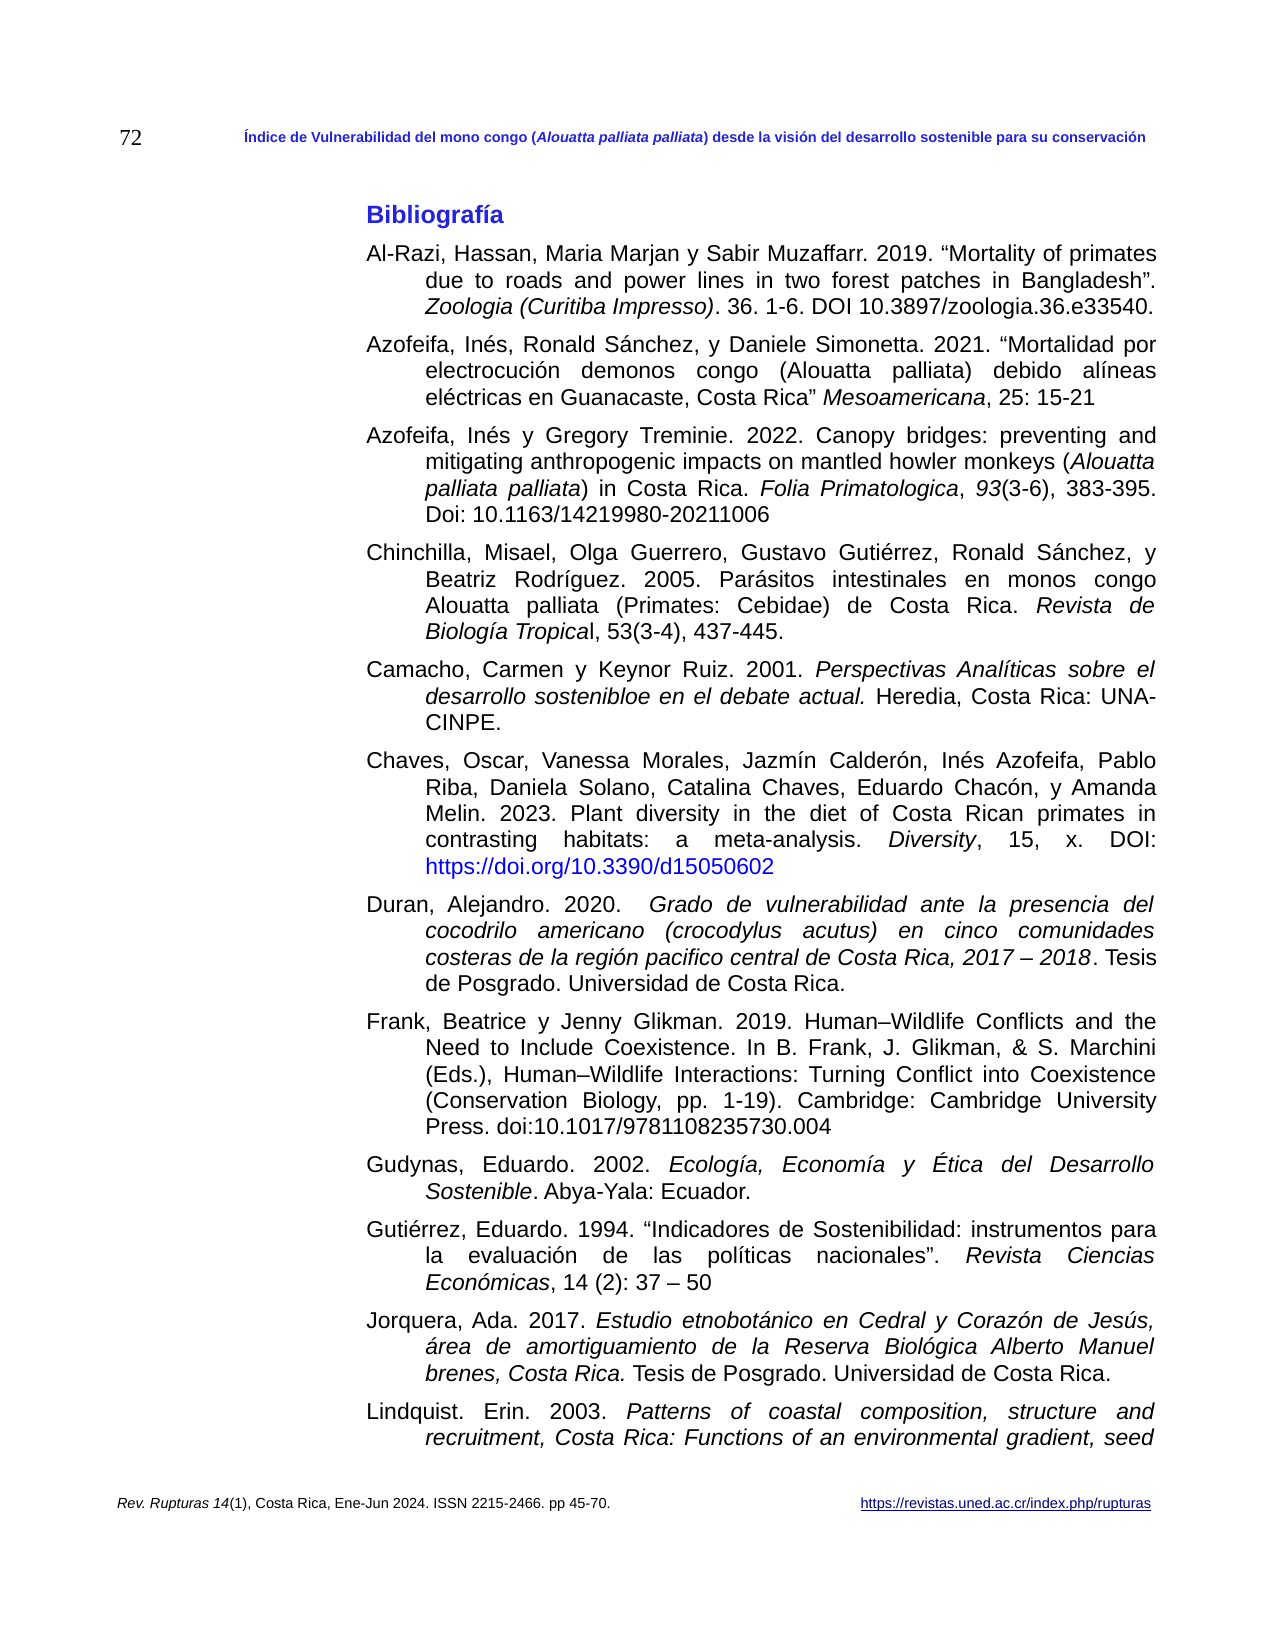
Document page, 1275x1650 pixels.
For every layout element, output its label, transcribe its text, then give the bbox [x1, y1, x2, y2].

text Azofeifa, Inés, Ronald Sánchez, y Daniele Simonetta. 2021. “Mortalidad por electrocución demonos congo (Alouatta palliata) debido alíneas eléctricas en Guanacaste, Costa Rica” Mesoamericana, 25: 15-21 [366, 331, 1157, 410]
text Camacho, Carmen y Keynor Ruiz. 2001. Perspectivas Analíticas sobre el desarrollo sostenibloe en el debate actual. Heredia, Costa Rica: UNA-CINPE. [366, 656, 1157, 735]
text Lindquist. Erin. 2003. Patterns of coastal composition, structure and recruitment, Costa Rica: Functions of an environmental gradient, seed [366, 1398, 1157, 1450]
text Al-Razi, Hassan, Maria Marjan y Sabir Muzaffarr. 2019. “Mortality of primates due to roads and power lines in two forest patches in Bangladesh”. Zoologia (Curitiba Impresso). 36. 1-6. DOI 10.3897/zoologia.36.e33540. [366, 240, 1157, 319]
text Chinchilla, Misael, Olga Guerrero, Gustavo Gutiérrez, Ronald Sánchez, y Beatriz Rodríguez. 2005. Parásitos intestinales en monos congo Alouatta palliata (Primates: Cebidae) de Costa Rica. Revista de Biología Tropical, 53(3-4), 437-445. [366, 539, 1157, 644]
subtitle Bibliografía [366, 200, 1157, 228]
text Frank, Beatrice y Jenny Glikman. 2019. Human–Wildlife Conflicts and the Need to Include Coexistence. In B. Frank, J. Glikman, & S. Marchini (Eds.), Human–Wildlife Interactions: Turning Conflict into Coexistence (Conservation Biology, pp. 1-19). Cambridge: Cambridge University Press. doi:10.1017/9781108235730.004 [366, 1008, 1157, 1140]
text Duran, Alejandro. 2020. Grado de vulnerabilidad ante la presencia del cocodrilo americano (crocodylus acutus) en cinco comunidades costeras de la región pacifico central de Costa Rica, 2017 – 2018. Tesis de Posgrado. Universidad de Costa Rica. [366, 891, 1157, 996]
text Gudynas, Eduardo. 2002. Ecología, Economía y Ética del Desarrollo Sostenible. Abya-Yala: Ecuador. [366, 1151, 1157, 1204]
text Azofeifa, Inés y Gregory Treminie. 2022. Canopy bridges: preventing and mitigating anthropogenic impacts on mantled howler monkeys (Alouatta palliata palliata) in Costa Rica. Folia Primatologica, 93(3-6), 383-395. Doi: 10.1163/14219980-20211006 [366, 422, 1157, 527]
text Jorquera, Ada. 2017. Estudio etnobotánico en Cedral y Corazón de Jesús, área de amortiguamiento de la Reserva Biológica Alberto Manuel brenes, Costa Rica. Tesis de Posgrado. Universidad de Costa Rica. [366, 1307, 1157, 1386]
text Chaves, Oscar, Vanessa Morales, Jazmín Calderón, Inés Azofeifa, Pablo Riba, Daniela Solano, Catalina Chaves, Eduardo Chacón, y Amanda Melin. 2023. Plant diversity in the diet of Costa Rican primates in contrasting habitats: a meta-analysis. Diversity, 15, x. DOI: https://doi.org/10.3390/d15050602 [366, 747, 1157, 879]
text Gutiérrez, Eduardo. 1994. “Indicadores de Sostenibilidad: instrumentos para la evaluación de las políticas nacionales”. Revista Ciencias Económicas, 14 (2): 37 – 50 [366, 1216, 1157, 1295]
